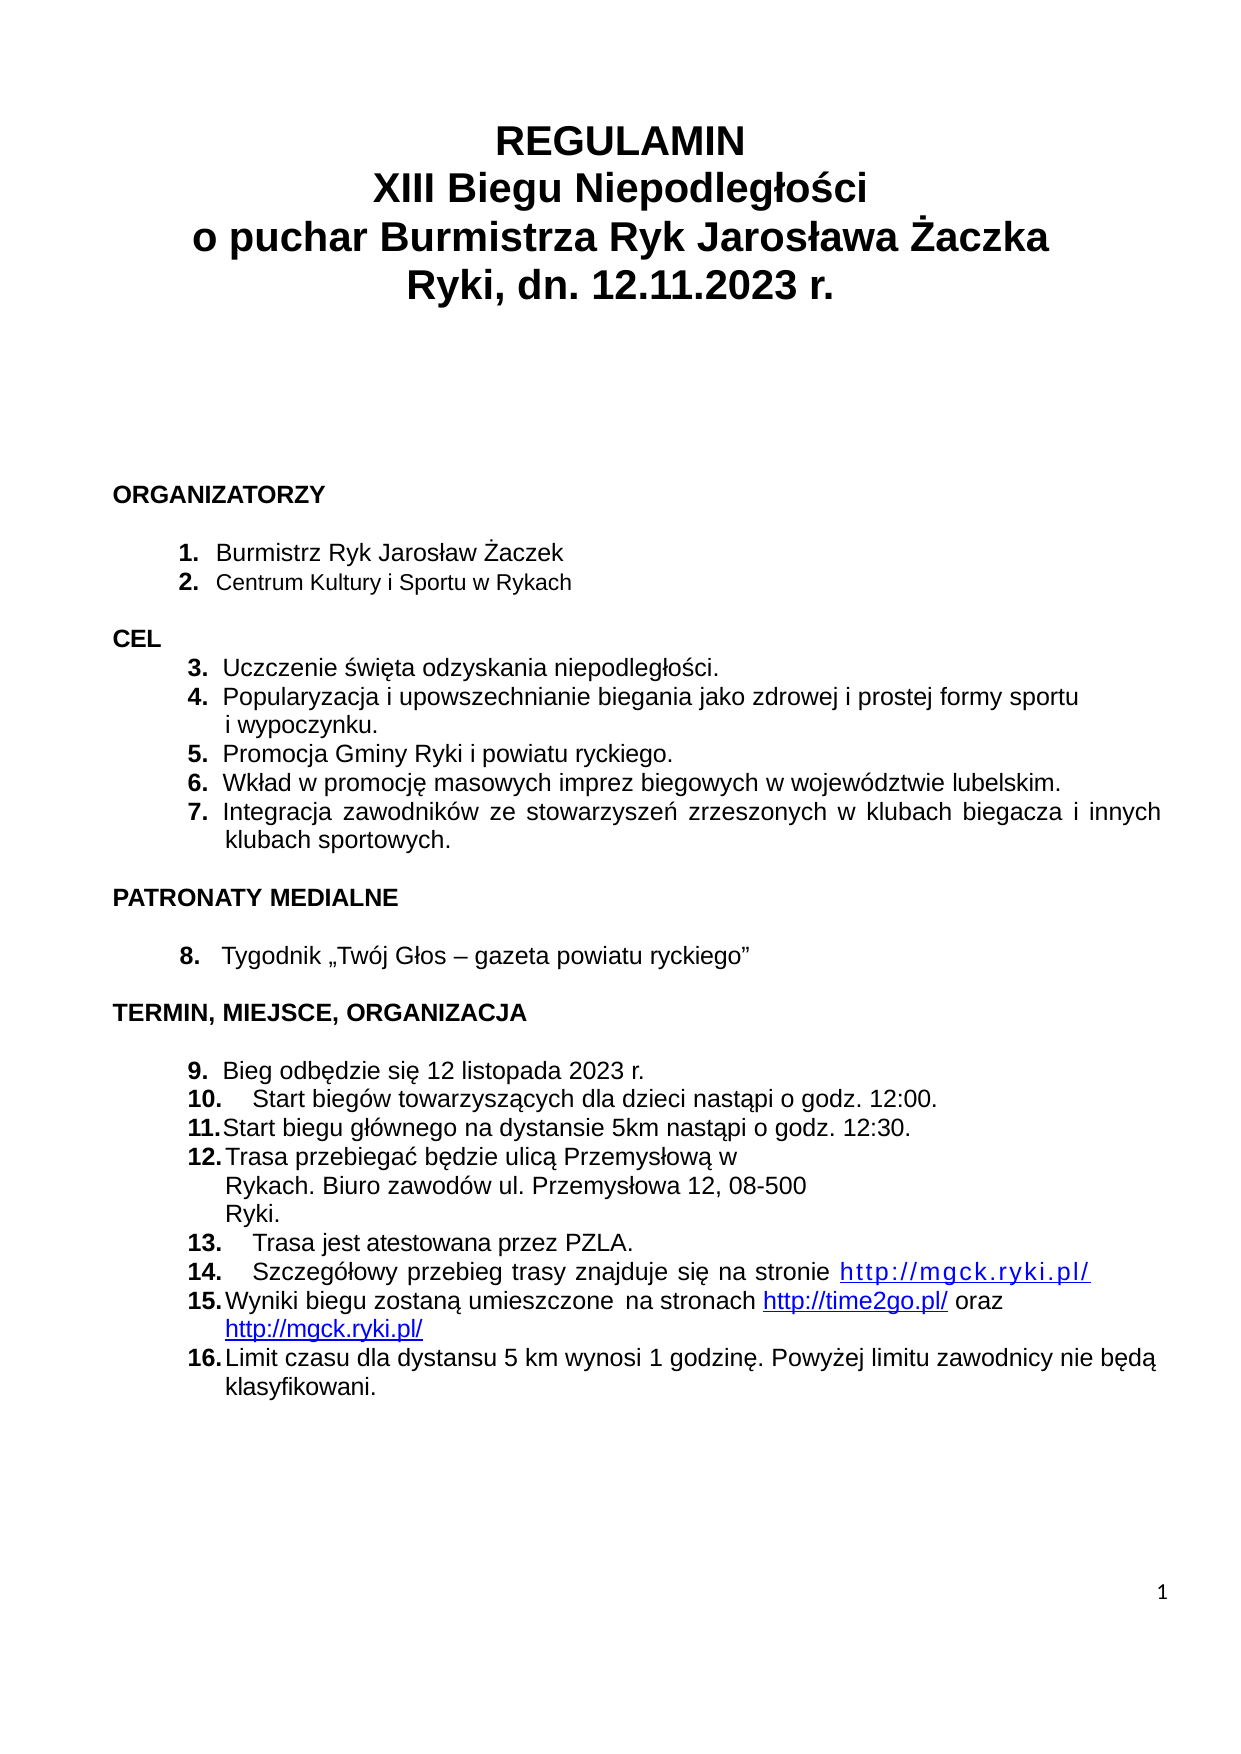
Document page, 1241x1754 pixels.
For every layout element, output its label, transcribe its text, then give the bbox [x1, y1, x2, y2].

subtitle CEL [112, 624, 1178, 653]
list Centrum Kultury i Sportu w Rykach [178, 567, 1178, 595]
list Start biegu głównego na dystansie 5km nastąpi o godz. 12:30. [187, 1113, 1178, 1142]
text o puchar Burmistrza Ryk Jarosława Żaczka Ryki, dn. 12.11.2023 r. [191, 212, 1049, 308]
subtitle PATRONATY MEDIALNE [112, 883, 1178, 912]
list Popularyzacja i upowszechnianie biegania jako zdrowej i prostej formy sportu i wypoczynku. [187, 682, 1091, 739]
list Wyniki biegu zostaną umieszczone na stronach http://time2go.pl/ oraz http://mgck.ryki.pl/ [187, 1286, 1004, 1343]
list Start biegów towarzyszących dla dzieci nastąpi o godz. 12:00. [187, 1084, 1178, 1113]
list Trasa przebiegać będzie ulicą Przemysłową w Rykach. Biuro zawodów ul. Przemysłowa 12, 08-500 Ryki. [187, 1142, 832, 1228]
list Limit czasu dla dystansu 5 km wynosi 1 godzinę. Powyżej limitu zawodnicy nie będą klasyfikowani. [187, 1343, 1165, 1401]
list Promocja Gminy Ryki i powiatu ryckiego. [187, 739, 1178, 768]
text REGULAMIN [103, 116, 1138, 164]
list Tygodnik „Twój Głos – gazeta powiatu ryckiego” [179, 941, 1178, 969]
subtitle ORGANIZATORZY [112, 480, 1178, 509]
list Burmistrz Ryk Jarosław Żaczek [178, 538, 1178, 567]
list Integracja zawodników ze stowarzyszeń zrzeszonych w klubach biegacza i innych klubach sportowych. [187, 797, 1165, 854]
list Trasa jest atestowana przez PZLA. [187, 1228, 1178, 1257]
list Wkład w promocję masowych imprez biegowych w województwie lubelskim. [187, 768, 1178, 797]
subtitle TERMIN, MIEJSCE, ORGANIZACJA [112, 998, 1178, 1027]
list Bieg odbędzie się 12 listopada 2023 r. [187, 1056, 1178, 1084]
list Uczczenie święta odzyskania niepodległości. [187, 653, 1091, 682]
list Szczegółowy przebieg trasy znajduje się na stronie http://mgck.ryki.pl/ [187, 1257, 1178, 1286]
text XIII Biegu Niepodległości [103, 164, 1138, 212]
